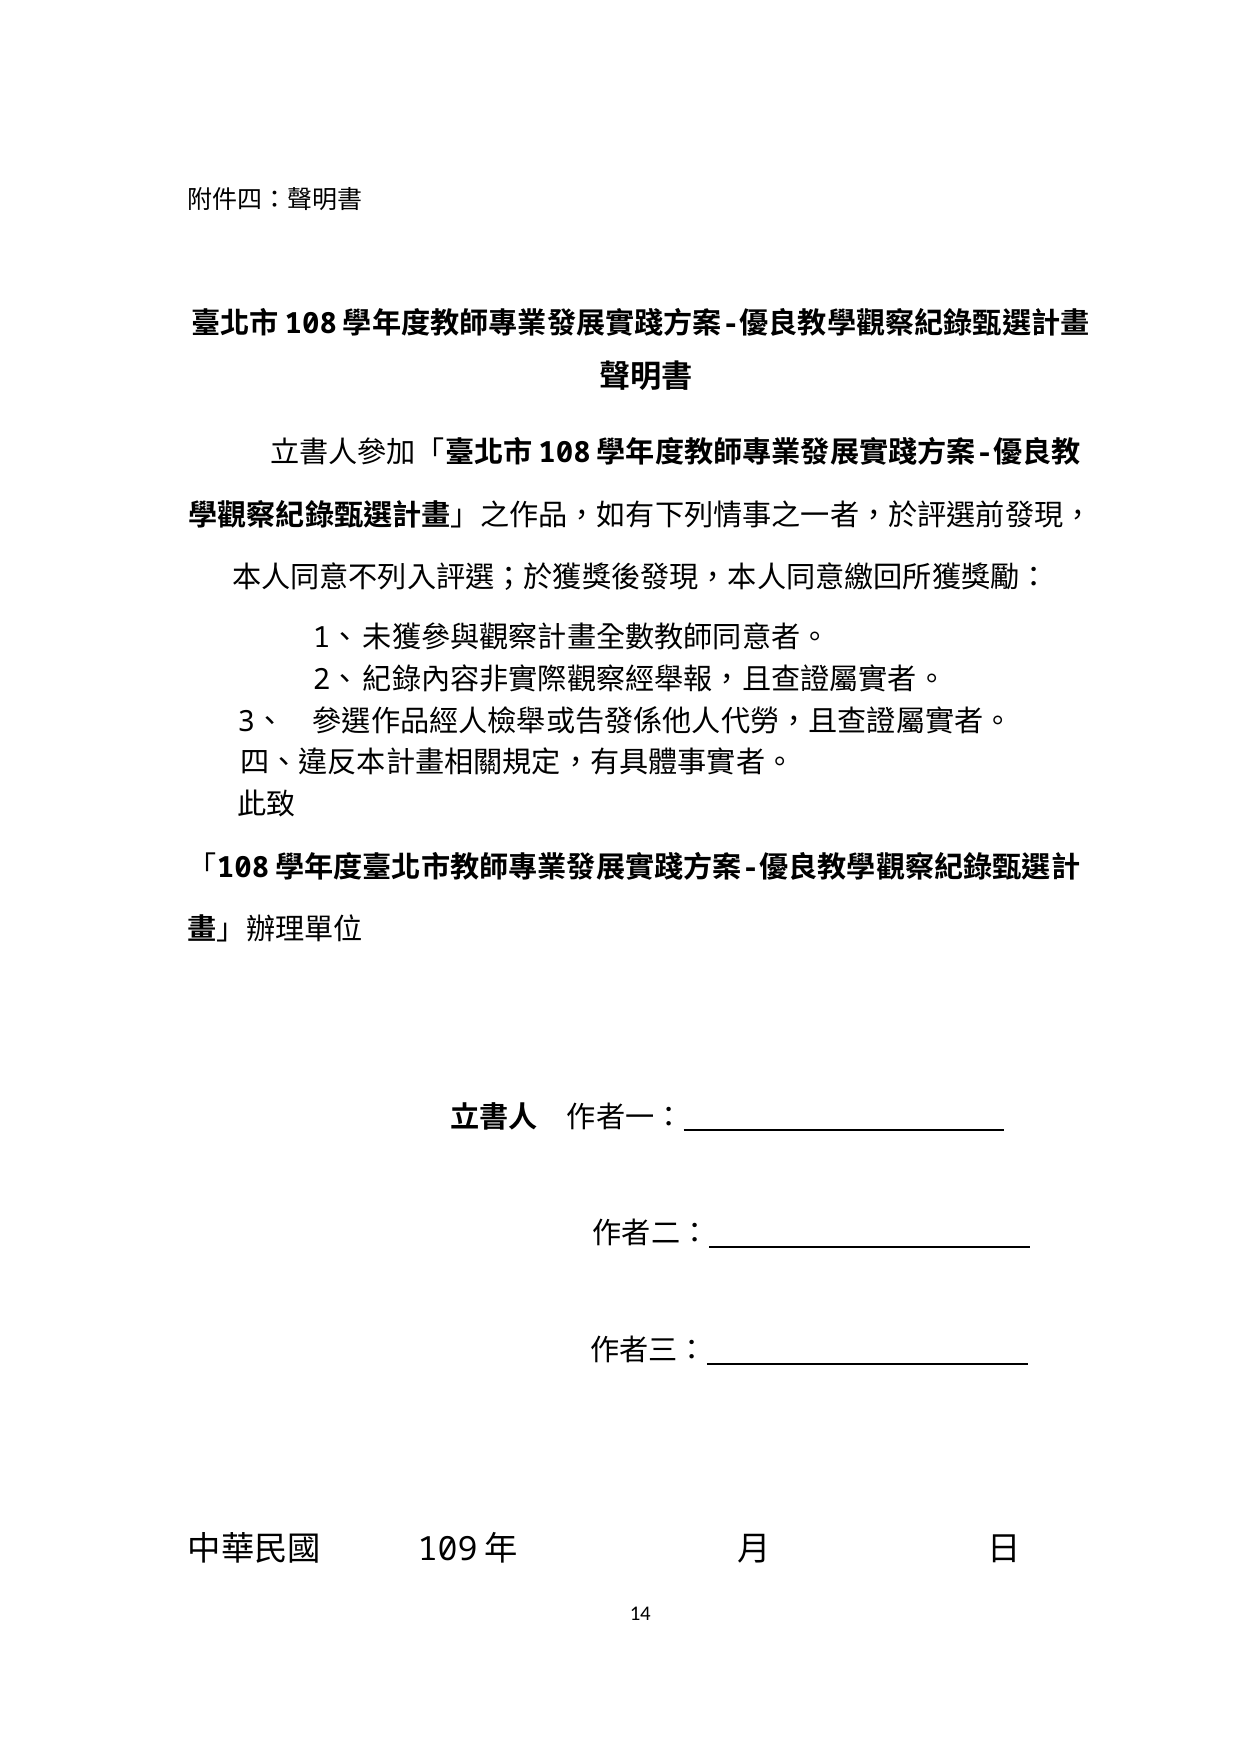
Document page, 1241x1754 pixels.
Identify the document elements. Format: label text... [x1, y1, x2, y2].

text 作者二： [187, 1210, 1093, 1252]
list 參選作品經人檢舉或告發係他人代勞，且查證屬實者。 [237, 698, 1093, 739]
text 此致 [237, 781, 1093, 823]
text 立書人參加「臺北市108學年度教師專業發展實踐方案-優良教學觀察紀錄甄選計畫」之作品，如有下列情事之一者，於評選前發現，本人同意不列入評選；於獲獎後發現，本人同意繳回所獲獎勵： [187, 408, 1093, 596]
text 臺北市108學年度教師專業發展實踐方案-優良教學觀察紀錄甄選計畫 [187, 279, 1093, 342]
text 四、違反本計畫相關規定，有具體事實者。 [187, 739, 1093, 781]
list 紀錄內容非實際觀察經舉報，且查證屬實者。 [313, 656, 1093, 698]
text 聲明書 [187, 354, 1104, 396]
list 未獲參與觀察計畫全數教師同意者。 [313, 614, 1093, 656]
text 作者三： [187, 1327, 1093, 1369]
text 立書人 作者一： [187, 1094, 1093, 1135]
text 中華民國 109年 月 日 [187, 1527, 1093, 1569]
text 「108學年度臺北市教師專業發展實踐方案-優良教學觀察紀錄甄選計畫」辦理單位 [187, 823, 1093, 948]
text 附件四：聲明書 [187, 175, 1093, 217]
